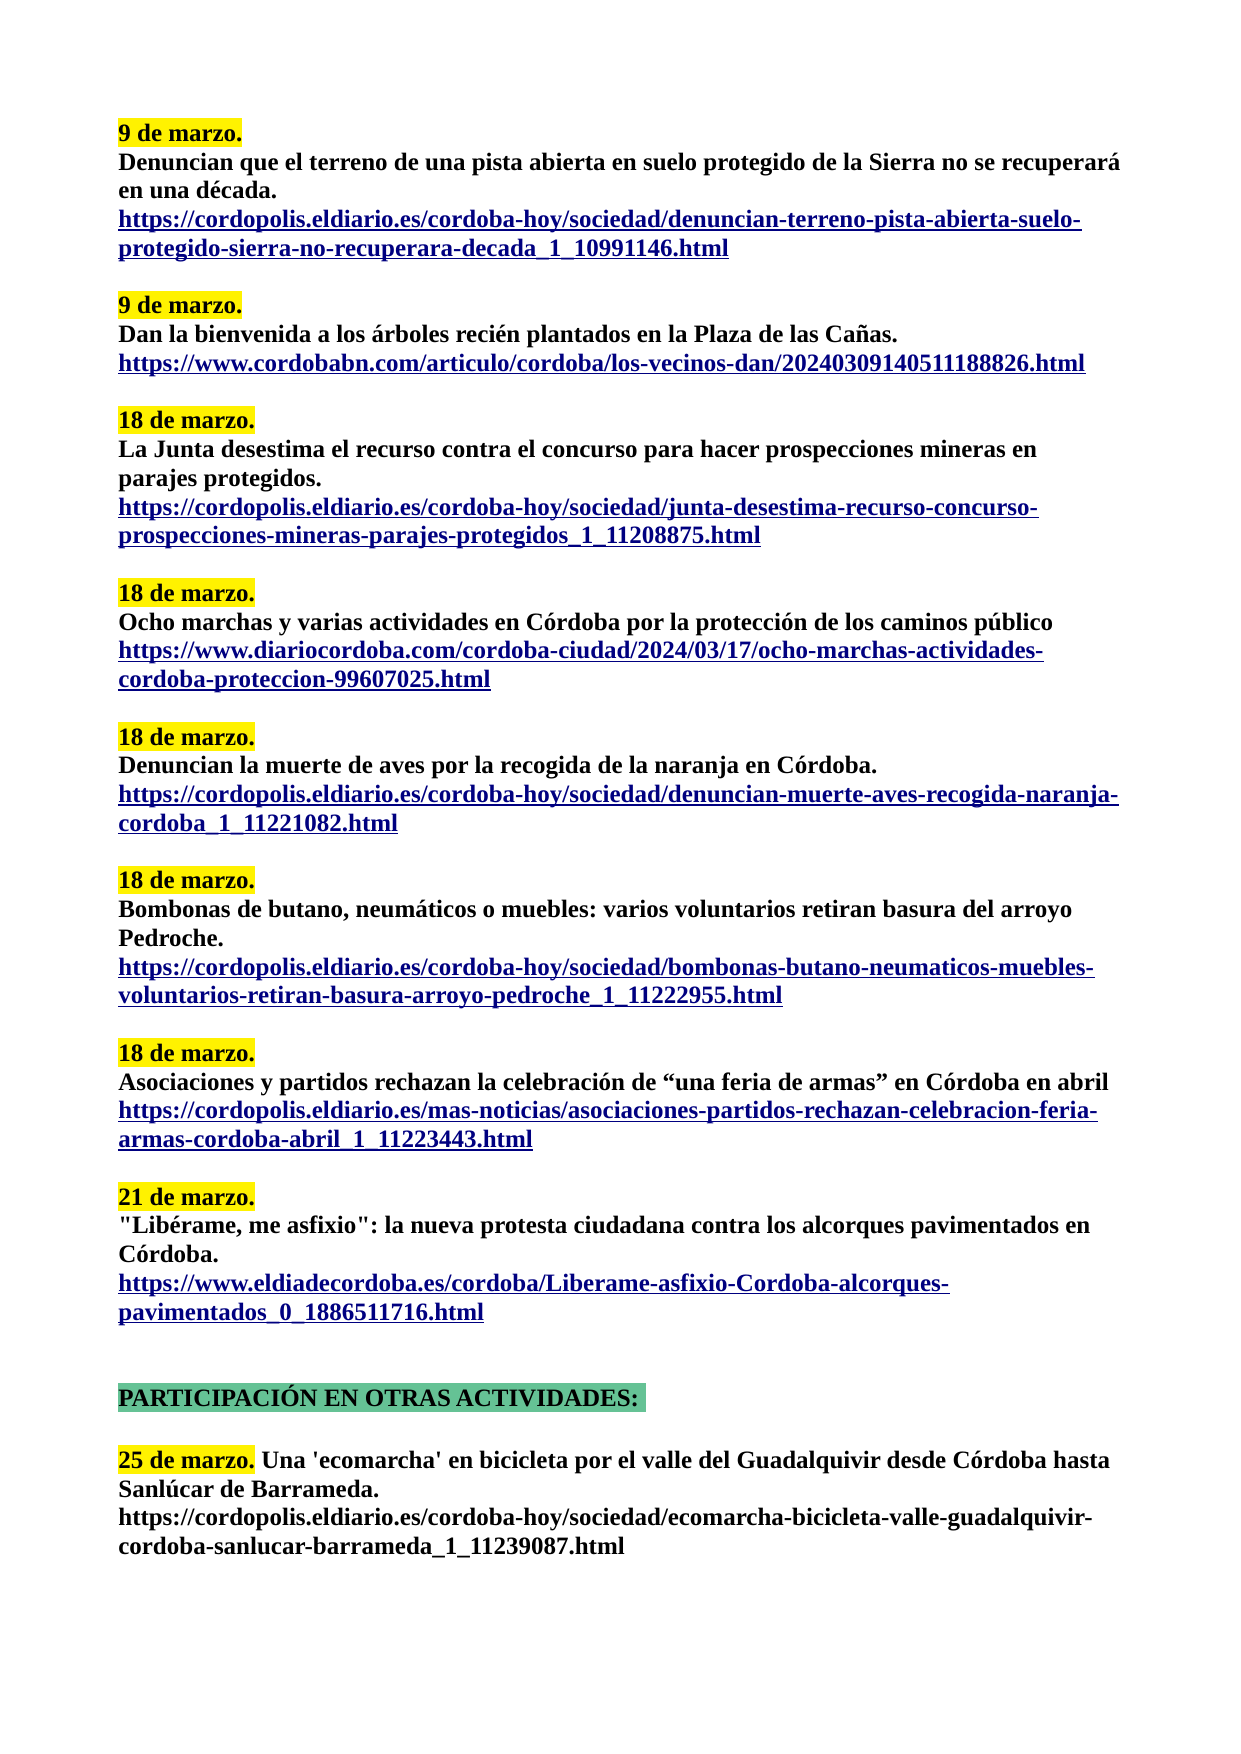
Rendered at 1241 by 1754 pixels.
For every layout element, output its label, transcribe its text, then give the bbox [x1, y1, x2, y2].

text 9 de marzo. [118, 118, 1122, 147]
text Dan la bienvenida a los árboles recién plantados en la Plaza de las Cañas. [118, 319, 1122, 348]
text 18 de marzo. [118, 866, 1122, 894]
text PARTICIPACIÓN EN OTRAS ACTIVIDADES: [118, 1383, 1122, 1412]
text 25 de marzo. Una 'ecomarcha' en bicicleta por el valle del Guadalquivir desde Córdoba hasta Sanlúcar de Barrameda. [118, 1445, 1122, 1502]
text https://cordopolis.eldiario.es/cordoba-hoy/sociedad/denuncian-terreno-pista-abierta-suelo-protegido-sierra-no-recuperara-decada_1_10991146.html [118, 204, 1122, 262]
subtitle Asociaciones y partidos rechazan la celebración de “una feria de armas” en Córdoba en abril [118, 1067, 1122, 1096]
text https://www.cordobabn.com/articulo/cordoba/los-vecinos-dan/20240309140511188826.html [118, 348, 1122, 377]
subtitle Denuncian la muerte de aves por la recogida de la naranja en Córdoba. [118, 751, 1122, 779]
subtitle La Junta desestima el recurso contra el concurso para hacer prospecciones mineras en parajes protegidos. [118, 434, 1122, 492]
text 21 de marzo. [118, 1182, 1122, 1211]
subtitle Ocho marchas y varias actividades en Córdoba por la protección de los caminos público [118, 607, 1122, 636]
subtitle 18 de marzo. [118, 578, 1122, 607]
text https://cordopolis.eldiario.es/cordoba-hoy/sociedad/bombonas-butano-neumaticos-muebles-voluntarios-retiran-basura-arroyo-pedroche_1_11222955.html [118, 952, 1122, 1009]
text https://cordopolis.eldiario.es/mas-noticias/asociaciones-partidos-rechazan-celebracion-feria-armas-cordoba-abril_1_11223443.html [118, 1096, 1122, 1153]
subtitle Denuncian que el terreno de una pista abierta en suelo protegido de la Sierra no se recuperará en una década. [118, 147, 1122, 204]
text 18 de marzo. [118, 1038, 1122, 1067]
text https://cordopolis.eldiario.es/cordoba-hoy/sociedad/denuncian-muerte-aves-recogida-naranja-cordoba_1_11221082.html [118, 779, 1122, 837]
text https://www.diariocordoba.com/cordoba-ciudad/2024/03/17/ocho-marchas-actividades-cordoba-proteccion-99607025.html [118, 636, 1122, 693]
subtitle Bombonas de butano, neumáticos o muebles: varios voluntarios retiran basura del arroyo Pedroche. [118, 894, 1122, 952]
text https://cordopolis.eldiario.es/cordoba-hoy/sociedad/junta-desestima-recurso-concurso-prospecciones-mineras-parajes-protegidos_1_11208875.html [118, 492, 1122, 549]
text 9 de marzo. [118, 291, 1122, 319]
text https://www.eldiadecordoba.es/cordoba/Liberame-asfixio-Cordoba-alcorques-pavimentados_0_1886511716.html [118, 1268, 1122, 1326]
subtitle 18 de marzo. [118, 406, 1122, 434]
text 18 de marzo. [118, 722, 1122, 751]
text https://cordopolis.eldiario.es/cordoba-hoy/sociedad/ecomarcha-bicicleta-valle-guadalquivir-cordoba-sanlucar-barrameda_1_11239087.html [118, 1502, 1122, 1560]
subtitle "Libérame, me asfixio": la nueva protesta ciudadana contra los alcorques pavimentados en Córdoba. [118, 1211, 1122, 1268]
